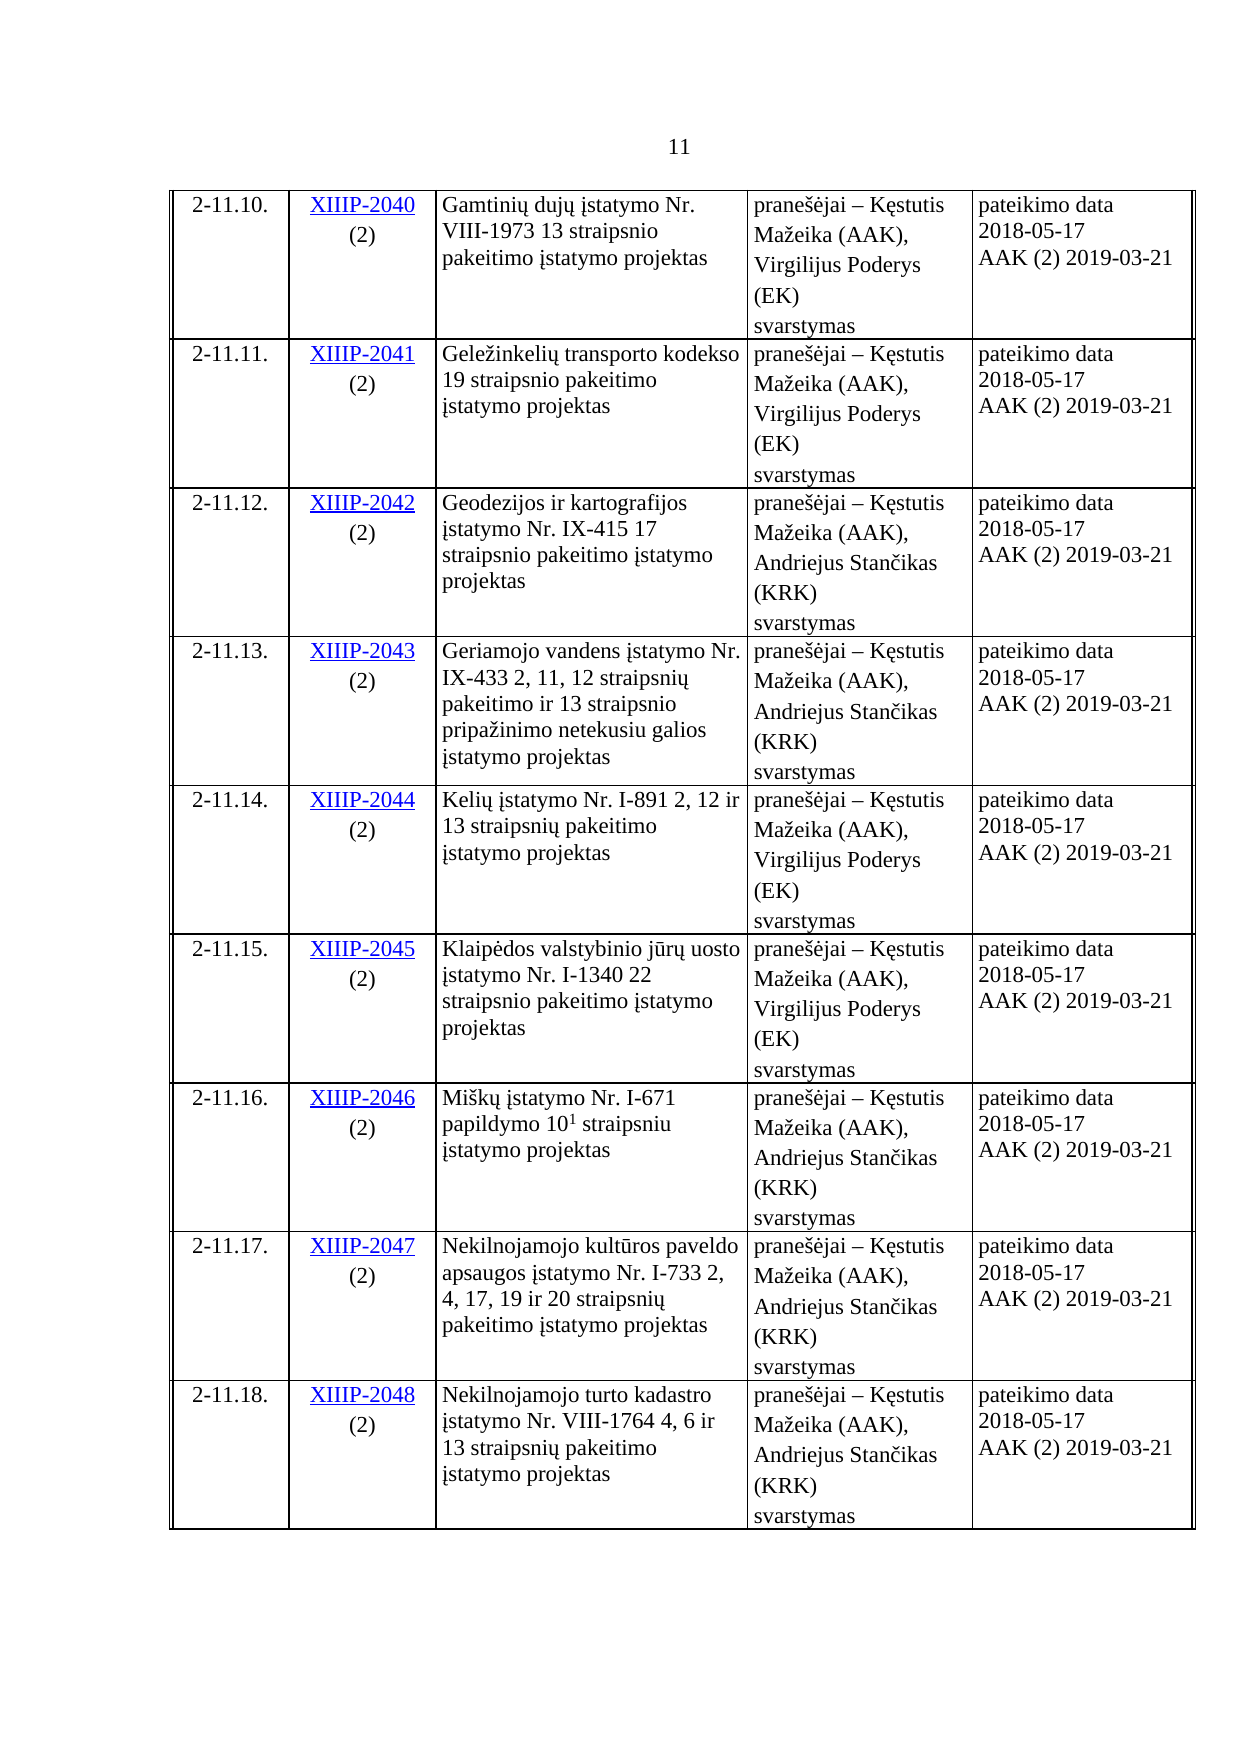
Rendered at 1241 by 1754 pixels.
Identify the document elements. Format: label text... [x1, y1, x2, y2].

table_cell 2-11.13. [174, 637, 288, 784]
table_cell pranešėjai – Kęstutis Mažeika (AAK), Virgilijus Poderys (EK) svarstymas [748, 935, 972, 1082]
table_cell XIIIP-2048 (2) [290, 1381, 435, 1528]
table_cell 2-11.12. [174, 489, 288, 636]
table_cell XIIIP-2047 (2) [290, 1232, 435, 1379]
table_cell Gamtinių dujų įstatymo Nr. VIII-1973 13 straipsnio pakeitimo įstatymo projektas [437, 191, 747, 338]
table_cell 2-11.16. [174, 1084, 288, 1231]
table_cell [1196, 1231, 1222, 1379]
table_cell pranešėjai – Kęstutis Mažeika (AAK), Andriejus Stančikas (KRK) svarstymas [748, 637, 972, 784]
table_cell Kelių įstatymo Nr. I-891 2, 12 ir 13 straipsnių pakeitimo įstatymo projektas [437, 786, 747, 933]
table_cell 2-11.15. [174, 935, 288, 1082]
table_cell Geodezijos ir kartografijos įstatymo Nr. IX-415 17 straipsnio pakeitimo įstatymo projektas [437, 489, 747, 636]
table_cell XIIIP-2046 (2) [290, 1084, 435, 1231]
table_cell [1196, 487, 1222, 636]
table_cell pateikimo data 2018-05-17 AAK (2) 2019-03-21 [973, 1232, 1191, 1379]
table_cell [1196, 1380, 1222, 1528]
table_cell [1196, 1082, 1222, 1231]
table_cell pranešėjai – Kęstutis Mažeika (AAK), Andriejus Stančikas (KRK) svarstymas [748, 1232, 972, 1379]
table_cell pateikimo data 2018-05-17 AAK (2) 2019-03-21 [973, 786, 1191, 933]
table_cell 2-11.18. [174, 1381, 288, 1528]
table_cell XIIIP-2044 (2) [290, 786, 435, 933]
table_cell [1196, 338, 1222, 487]
table_cell pranešėjai – Kęstutis Mažeika (AAK), Virgilijus Poderys (EK) svarstymas [748, 191, 972, 338]
table_cell [1196, 785, 1222, 933]
table_cell [1196, 636, 1222, 784]
table_cell XIIIP-2041 (2) [290, 340, 435, 487]
table_cell 2-11.14. [174, 786, 288, 933]
table_cell pateikimo data 2018-05-17 AAK (2) 2019-03-21 [973, 489, 1191, 636]
table_cell pranešėjai – Kęstutis Mažeika (AAK), Andriejus Stančikas (KRK) svarstymas [748, 489, 972, 636]
table_cell pateikimo data 2018-05-17 AAK (2) 2019-03-21 [973, 637, 1191, 784]
table_cell Nekilnojamojo turto kadastro įstatymo Nr. VIII-1764 4, 6 ir 13 straipsnių pakeitimo įstatymo projektas [437, 1381, 747, 1528]
table_cell Geriamojo vandens įstatymo Nr. IX-433 2, 11, 12 straipsnių pakeitimo ir 13 straipsnio pripažinimo netekusiu galios įstatymo projektas [437, 637, 747, 784]
table_cell Miškų įstatymo Nr. I-671 papildymo 101 straipsniu įstatymo projektas [437, 1084, 747, 1231]
table_cell pranešėjai – Kęstutis Mažeika (AAK), Andriejus Stančikas (KRK) svarstymas [748, 1381, 972, 1528]
table_cell XIIIP-2040 (2) [290, 191, 435, 338]
table_cell 2-11.11. [174, 340, 288, 487]
table_cell XIIIP-2043 (2) [290, 637, 435, 784]
table_cell 2-11.10. [174, 191, 288, 338]
table_cell pranešėjai – Kęstutis Mažeika (AAK), Virgilijus Poderys (EK) svarstymas [748, 340, 972, 487]
table_cell Klaipėdos valstybinio jūrų uosto įstatymo Nr. I-1340 22 straipsnio pakeitimo įstatymo projektas [437, 935, 747, 1082]
table_cell pateikimo data 2018-05-17 AAK (2) 2019-03-21 [973, 191, 1191, 338]
table_cell Geležinkelių transporto kodekso 19 straipsnio pakeitimo įstatymo projektas [437, 340, 747, 487]
table_cell pateikimo data 2018-05-17 AAK (2) 2019-03-21 [973, 1381, 1191, 1528]
table_cell pateikimo data 2018-05-17 AAK (2) 2019-03-21 [973, 935, 1191, 1082]
table_cell [1196, 933, 1222, 1082]
table_cell XIIIP-2045 (2) [290, 935, 435, 1082]
table_cell pateikimo data 2018-05-17 AAK (2) 2019-03-21 [973, 340, 1191, 487]
table_cell pranešėjai – Kęstutis Mažeika (AAK), Virgilijus Poderys (EK) svarstymas [748, 786, 972, 933]
table_cell Nekilnojamojo kultūros paveldo apsaugos įstatymo Nr. I-733 2, 4, 17, 19 ir 20 straipsnių pakeitimo įstatymo projektas [437, 1232, 747, 1379]
table_cell pranešėjai – Kęstutis Mažeika (AAK), Andriejus Stančikas (KRK) svarstymas [748, 1084, 972, 1231]
table_cell pateikimo data 2018-05-17 AAK (2) 2019-03-21 [973, 1084, 1191, 1231]
table_cell XIIIP-2042 (2) [290, 489, 435, 636]
table_cell [1196, 190, 1222, 338]
table_cell 2-11.17. [174, 1232, 288, 1379]
